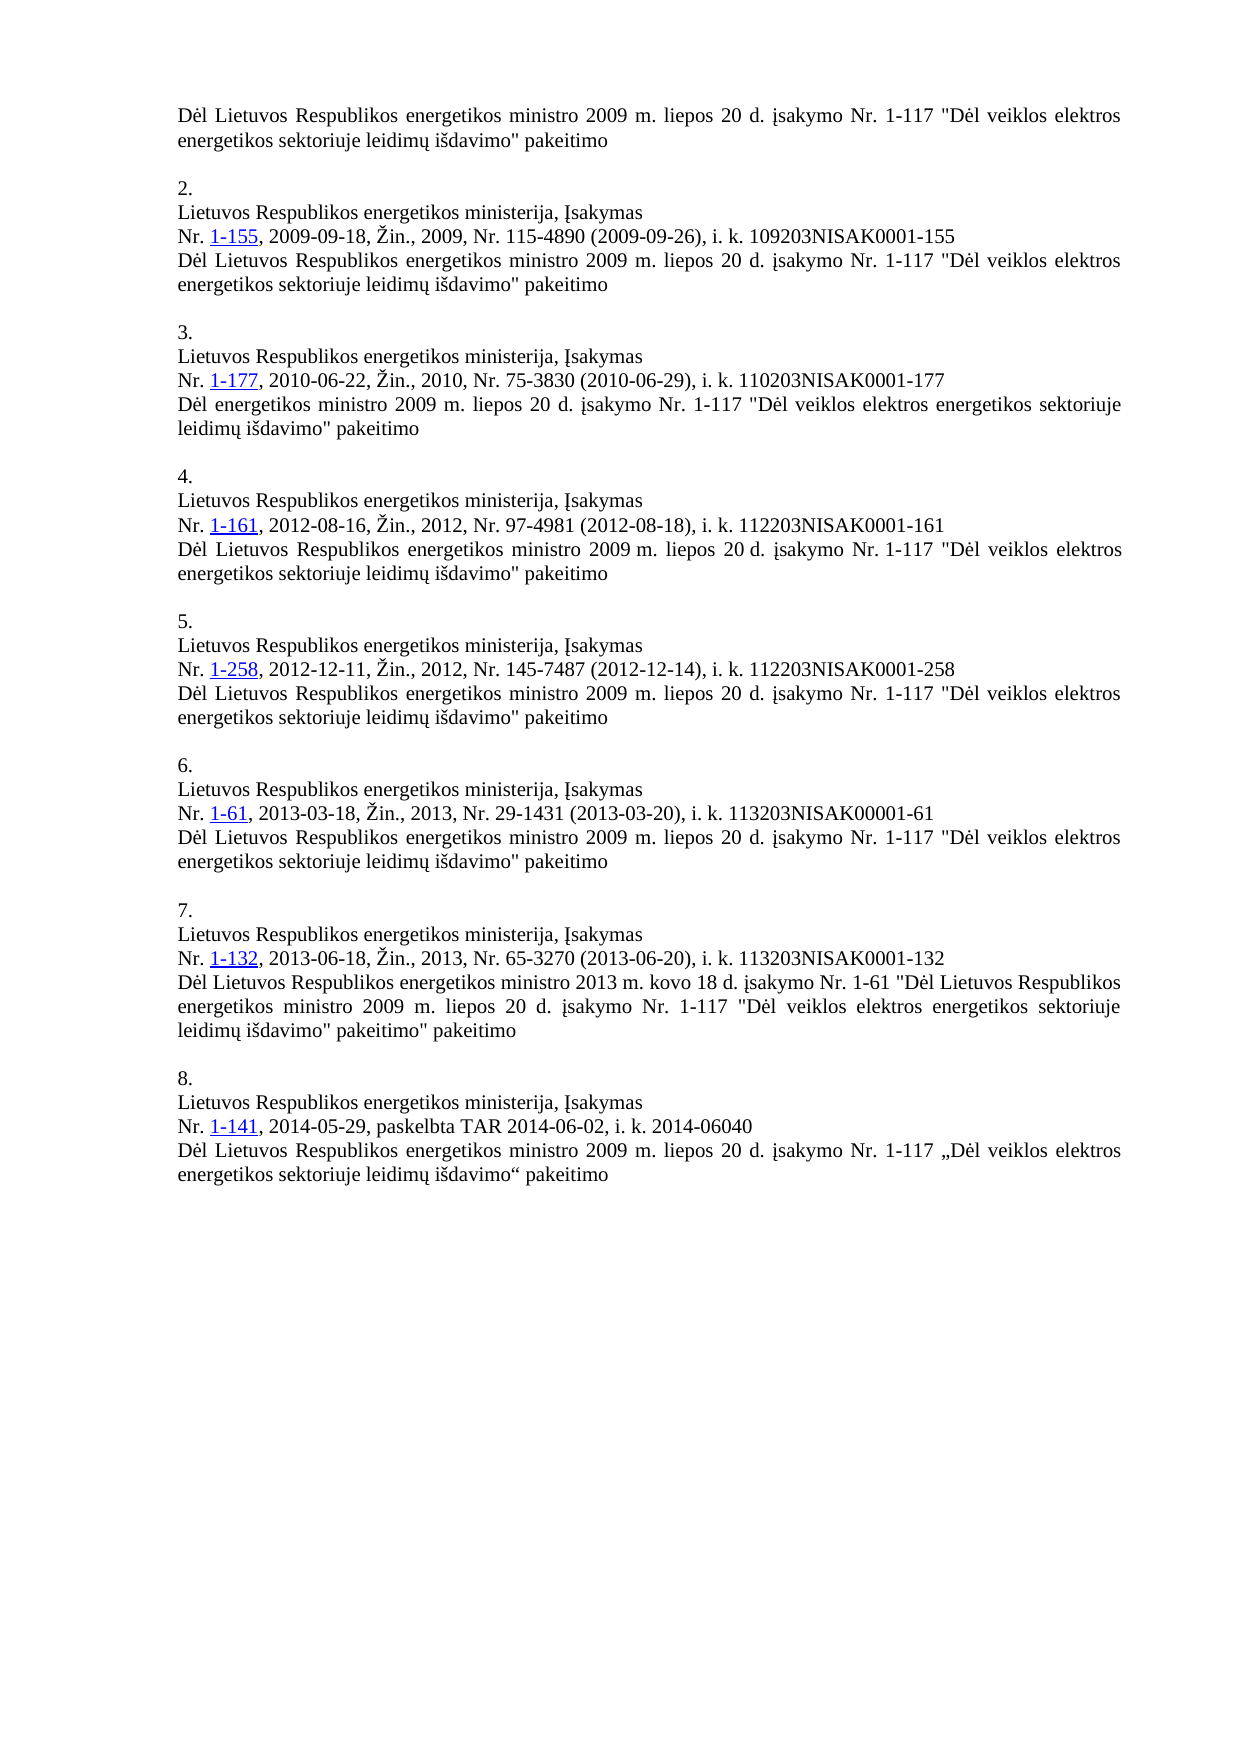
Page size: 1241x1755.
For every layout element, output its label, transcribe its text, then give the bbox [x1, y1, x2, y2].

text Nr. 1-177, 2010-06-22, Žin., 2010, Nr. 75-3830 (2010-06-29), i. k. 110203NISAK0001-177 [177, 368, 1122, 392]
text Dėl Lietuvos Respublikos energetikos ministro 2009 m. liepos 20 d. įsakymo Nr. 1-117 "Dėl veiklos elektros energetikos sektoriuje leidimų išdavimo" pakeitimo [177, 103, 1122, 152]
text 6. [177, 753, 1122, 777]
text 5. [177, 609, 1122, 633]
text Lietuvos Respublikos energetikos ministerija, Įsakymas [177, 488, 1122, 512]
text 8. [177, 1066, 1122, 1090]
text Dėl Lietuvos Respublikos energetikos ministro 2009 m. liepos 20 d. įsakymo Nr. 1-117 "Dėl veiklos elektros energetikos sektoriuje leidimų išdavimo" pakeitimo [177, 681, 1122, 729]
text Dėl energetikos ministro 2009 m. liepos 20 d. įsakymo Nr. 1-117 "Dėl veiklos elektros energetikos sektoriuje leidimų išdavimo" pakeitimo [177, 392, 1122, 440]
text Lietuvos Respublikos energetikos ministerija, Įsakymas [177, 922, 1122, 946]
text Lietuvos Respublikos energetikos ministerija, Įsakymas [177, 777, 1122, 801]
text 3. [177, 320, 1122, 344]
text Dėl Lietuvos Respublikos energetikos ministro 2013 m. kovo 18 d. įsakymo Nr. 1-61 "Dėl Lietuvos Respublikos energetikos ministro 2009 m. liepos 20 d. įsakymo Nr. 1-117 "Dėl veiklos elektros energetikos sektoriuje leidimų išdavimo" pakeitimo" pakeitimo [177, 970, 1122, 1042]
text Nr. 1-141, 2014-05-29, paskelbta TAR 2014-06-02, i. k. 2014-06040 [177, 1114, 1122, 1138]
text Dėl Lietuvos Respublikos energetikos ministro 2009 m. liepos 20 d. įsakymo Nr. 1-117 "Dėl veiklos elektros energetikos sektoriuje leidimų išdavimo" pakeitimo [177, 825, 1122, 873]
text 7. [177, 897, 1122, 922]
text Lietuvos Respublikos energetikos ministerija, Įsakymas [177, 1090, 1122, 1114]
text 2. [177, 176, 1122, 200]
text Dėl Lietuvos Respublikos energetikos ministro 2009 m. liepos 20 d. įsakymo Nr. 1-117 „Dėl veiklos elektros energetikos sektoriuje leidimų išdavimo“ pakeitimo [177, 1138, 1122, 1186]
text Nr. 1-132, 2013-06-18, Žin., 2013, Nr. 65-3270 (2013-06-20), i. k. 113203NISAK0001-132 [177, 946, 1122, 970]
text Nr. 1-258, 2012-12-11, Žin., 2012, Nr. 145-7487 (2012-12-14), i. k. 112203NISAK0001-258 [177, 657, 1122, 681]
text Nr. 1-61, 2013-03-18, Žin., 2013, Nr. 29-1431 (2013-03-20), i. k. 113203NISAK00001-61 [177, 801, 1122, 825]
text Dėl Lietuvos Respublikos energetikos ministro 2009 m. liepos 20 d. įsakymo Nr. 1-117 "Dėl veiklos elektros energetikos sektoriuje leidimų išdavimo" pakeitimo [177, 248, 1122, 296]
text Lietuvos Respublikos energetikos ministerija, Įsakymas [177, 633, 1122, 657]
text Lietuvos Respublikos energetikos ministerija, Įsakymas [177, 200, 1122, 224]
text Nr. 1-161, 2012-08-16, Žin., 2012, Nr. 97-4981 (2012-08-18), i. k. 112203NISAK0001-161 [177, 512, 1122, 537]
text Dėl Lietuvos Respublikos energetikos ministro 2009 m. liepos 20 d. įsakymo Nr. 1-117 "Dėl veiklos elektros energetikos sektoriuje leidimų išdavimo" pakeitimo [177, 537, 1122, 585]
text Lietuvos Respublikos energetikos ministerija, Įsakymas [177, 344, 1122, 368]
text 4. [177, 464, 1122, 488]
text Nr. 1-155, 2009-09-18, Žin., 2009, Nr. 115-4890 (2009-09-26), i. k. 109203NISAK0001-155 [177, 224, 1122, 248]
